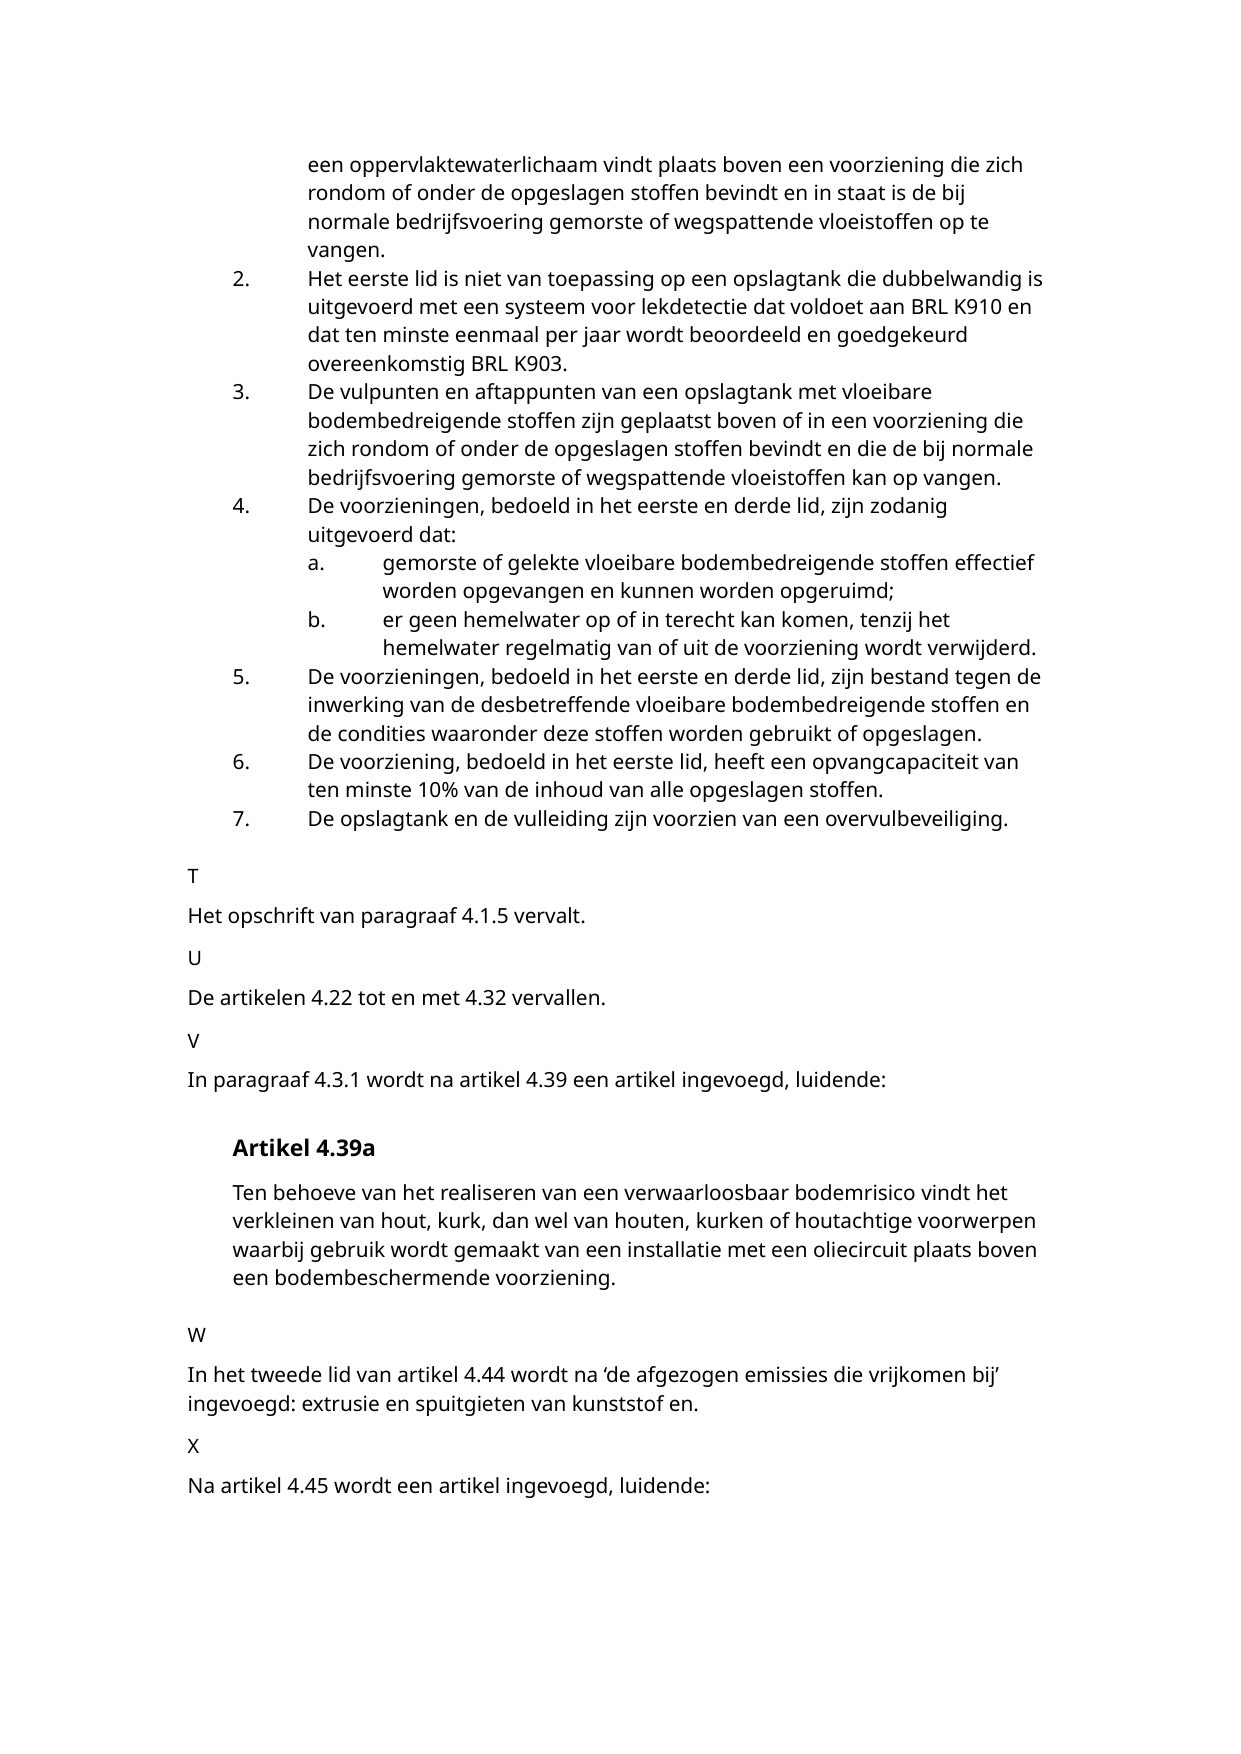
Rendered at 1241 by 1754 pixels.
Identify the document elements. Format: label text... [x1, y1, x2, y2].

list er geen hemelwater op of in terecht kan komen, tenzij het hemelwater regelmatig van of uit de voorziening wordt verwijderd. [307, 605, 1053, 662]
text In paragraaf 4.3.1 wordt na artikel 4.39 een artikel ingevoegd, luidende: [187, 1066, 1053, 1094]
list De opslagtank en de vulleiding zijn voorzien van een overvulbeveiliging. [232, 804, 1053, 832]
text Ten behoeve van het realiseren van een verwaarloosbaar bodemrisico vindt het verkleinen van hout, kurk, dan wel van houten, kurken of houtachtige voorwerpen waarbij gebruik wordt gemaakt van een installatie met een oliecircuit plaats boven een bodembeschermende voorziening. [232, 1178, 1053, 1292]
list Het eerste lid is niet van toepassing op een opslagtank die dubbelwandig is uitgevoerd met een systeem voor lekdetectie dat voldoet aan BRL K910 en dat ten minste eenmaal per jaar wordt beoordeeld en goedgekeurd overeenkomstig BRL K903. [232, 264, 1053, 377]
list De vulpunten en aftappunten van een opslagtank met vloeibare bodembedreigende stoffen zijn geplaatst boven of in een voorziening die zich rondom of onder de opgeslagen stoffen bevindt en die de bij normale bedrijfsvoering gemorste of wegspattende vloeistoffen kan op vangen. [232, 377, 1053, 491]
text Het opschrift van paragraaf 4.1.5 vervalt. [187, 901, 1053, 930]
list De voorziening, bedoeld in het eerste lid, heeft een opvangcapaciteit van ten minste 10% van de inhoud van alle opgeslagen stoffen. [232, 747, 1053, 804]
list gemorste of gelekte vloeibare bodembedreigende stoffen effectief worden opgevangen en kunnen worden opgeruimd; [307, 548, 1053, 605]
text X [187, 1432, 1053, 1459]
list een oppervlaktewaterlichaam vindt plaats boven een voorziening die zich rondom of onder de opgeslagen stoffen bevindt en in staat is de bij normale bedrijfsvoering gemorste of wegspattende vloeistoffen op te vangen. [232, 150, 1053, 264]
text W [187, 1322, 1053, 1348]
subtitle Artikel 4.39a [232, 1132, 1053, 1163]
list De voorzieningen, bedoeld in het eerste en derde lid, zijn zodanig uitgevoerd dat: [232, 491, 1053, 548]
text U [187, 945, 1053, 972]
text T [187, 862, 1053, 889]
text De artikelen 4.22 tot en met 4.32 vervallen. [187, 983, 1053, 1012]
text Na artikel 4.45 wordt een artikel ingevoegd, luidende: [187, 1471, 1053, 1499]
text In het tweede lid van artikel 4.44 wordt na ‘de afgezogen emissies die vrijkomen bij’ ingevoegd: extrusie en spuitgieten van kunststof en. [187, 1360, 1053, 1417]
list De voorzieningen, bedoeld in het eerste en derde lid, zijn bestand tegen de inwerking van de desbetreffende vloeibare bodembedreigende stoffen en de condities waaronder deze stoffen worden gebruikt of opgeslagen. [232, 662, 1053, 747]
text V [187, 1027, 1053, 1054]
